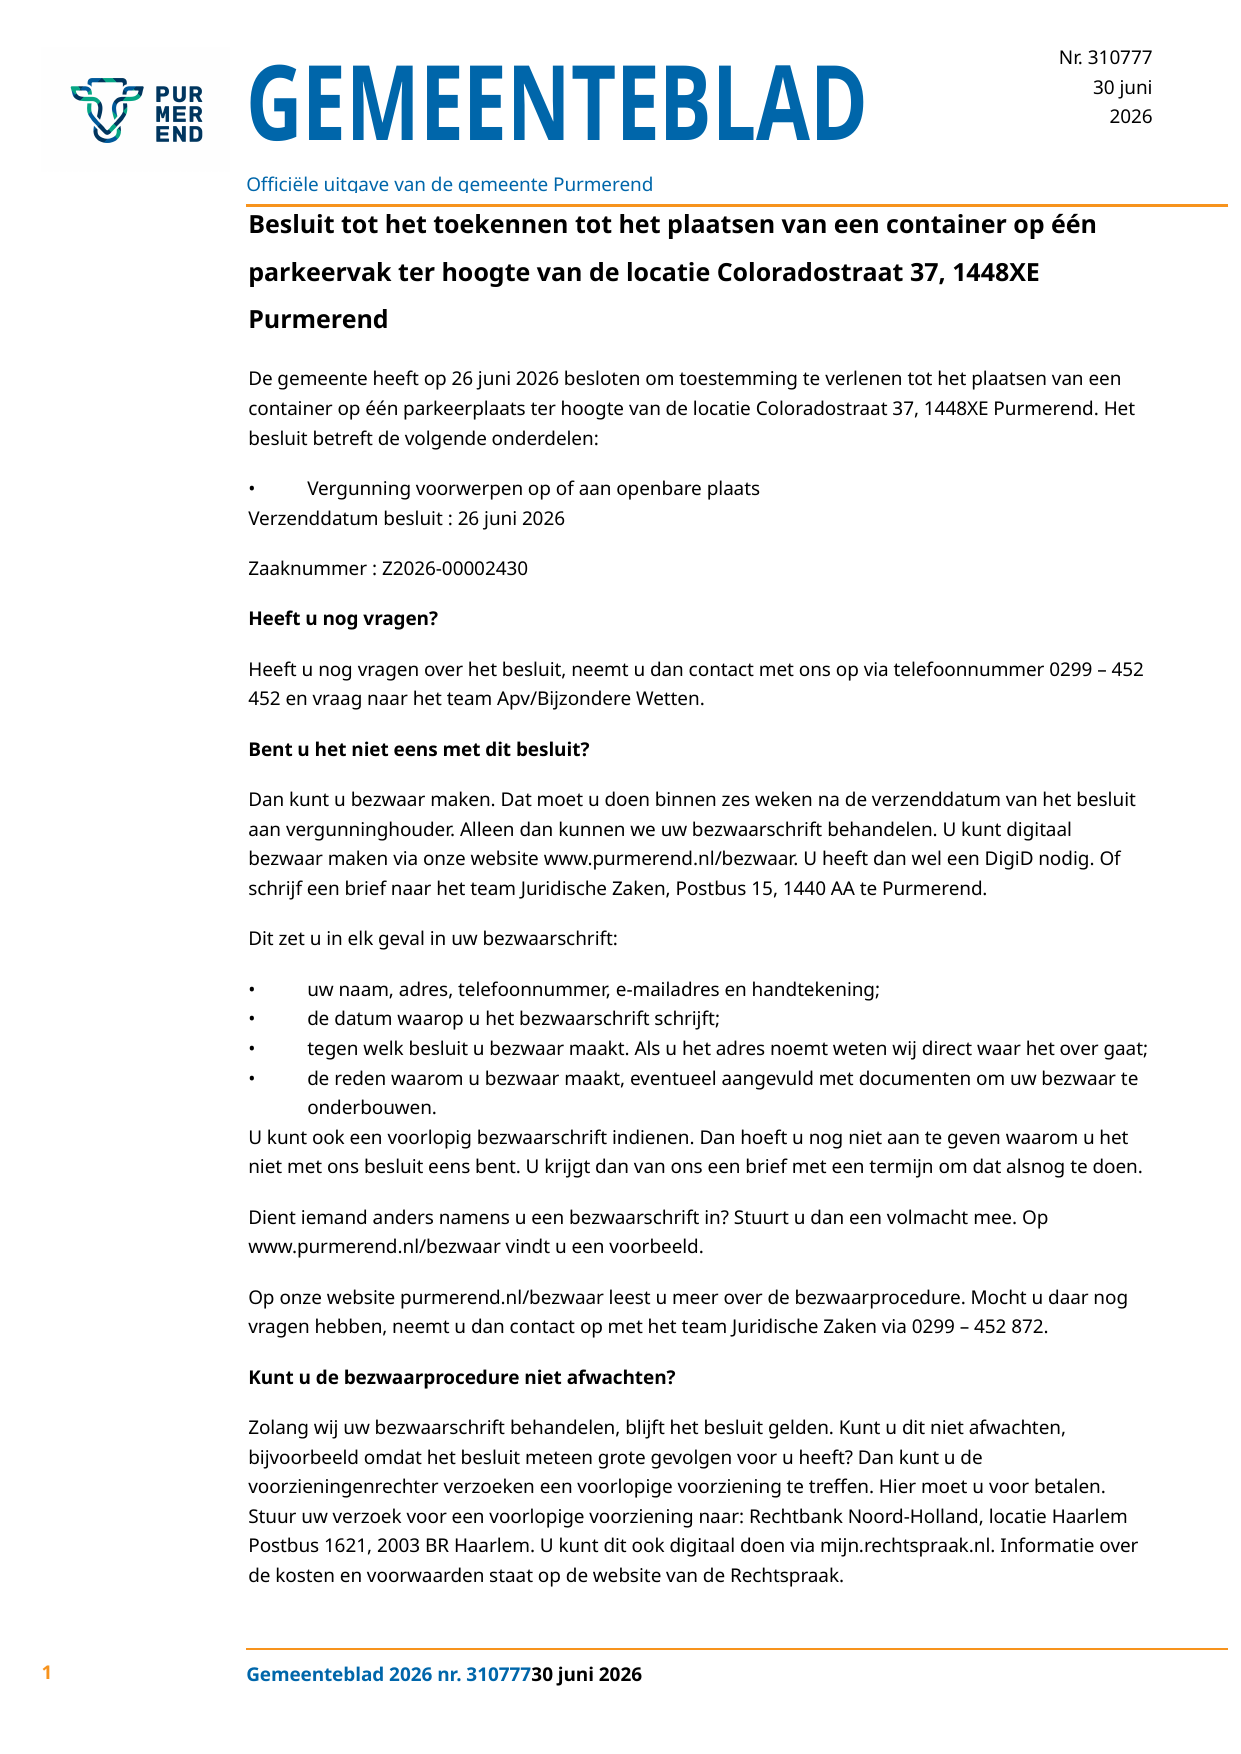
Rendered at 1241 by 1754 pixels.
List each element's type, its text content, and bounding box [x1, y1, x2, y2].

text Bent u het niet eens met dit besluit? [248, 736, 1152, 762]
text Dient iemand anders namens u een bezwaarschrift in? Stuurt u dan een volmacht mee. Op www.purmerend.nl/bezwaar vindt u een voorbeeld. [248, 1204, 1152, 1259]
text Zaaknummer : Z2026-00002430 [248, 555, 1152, 581]
text Heeft u nog vragen over het besluit, neemt u dan contact met ons op via telefoonnummer 0299 – 452 452 en vraag naar het team Apv/Bijzondere Wetten. [248, 656, 1152, 711]
text De gemeente heeft op 26 juni 2026 besloten om toestemming te verlenen tot het plaatsen van een container op één parkeerplaats ter hoogte van de locatie Coloradostraat 37, 1448XE Purmerend. Het besluit betreft de volgende onderdelen: [248, 366, 1152, 450]
list uw naam, adres, telefoonnummer, e-mailadres en handtekening; [248, 976, 1152, 1002]
text Op onze website purmerend.nl/bezwaar leest u meer over de bezwaarprocedure. Mocht u daar nog vragen hebben, neemt u dan contact op met het team Juridische Zaken via 0299 – 452 872. [248, 1284, 1152, 1339]
list Vergunning voorwerpen op of aan openbare plaats [248, 475, 1152, 501]
text Verzenddatum besluit : 26 juni 2026 [248, 505, 1152, 530]
text Dit zet u in elk geval in uw bezwaarschrift: [248, 926, 1152, 951]
list tegen welk besluit u bezwaar maakt. Als u het adres noemt weten wij direct waar het over gaat; [248, 1035, 1152, 1061]
text U kunt ook een voorlopig bezwaarschrift indienen. Dan hoeft u nog niet aan te geven waarom u het niet met ons besluit eens bent. U krijgt dan van ons een brief met een termijn om dat alsnog te doen. [248, 1124, 1152, 1179]
text Dan kunt u bezwaar maken. Dat moet u doen binnen zes weken na de verzenddatum van het besluit aan vergunninghouder. Alleen dan kunnen we uw bezwaarschrift behandelen. U kunt digitaal bezwaar maken via onze website www.purmerend.nl/bezwaar. U heeft dan wel een DigiD nodig. Of schrijf een brief naar het team Juridische Zaken, Postbus 15, 1440 AA te Purmerend. [248, 786, 1152, 901]
picture [41, 47, 231, 172]
text Zolang wij uw bezwaarschrift behandelen, blijft het besluit gelden. Kunt u dit niet afwachten, bijvoorbeeld omdat het besluit meteen grote gevolgen voor u heeft? Dan kunt u de voorzieningenrechter verzoeken een voorlopige voorziening te treffen. Hier moet u voor betalen. Stuur uw verzoek voor een voorlopige voorziening naar: Rechtbank Noord-Holland, locatie Haarlem Postbus 1621, 2003 BR Haarlem. U kunt dit ook digitaal doen via mijn.rechtspraak.nl. Informatie over de kosten en voorwaarden staat op de website van de Rechtspraak. [248, 1414, 1152, 1588]
text Heeft u nog vragen? [248, 606, 1152, 631]
list de datum waarop u het bezwaarschrift schrijft; [248, 1006, 1152, 1031]
list de reden waarom u bezwaar maakt, eventueel aangevuld met documenten om uw bezwaar te onderbouwen. [248, 1065, 1152, 1120]
text Kunt u de bezwaarprocedure niet afwachten? [248, 1364, 1152, 1389]
text Besluit tot het toekennen tot het plaatsen van een container op één parkeervak ter hoogte van de locatie Coloradostraat 37, 1448XE Purmerend [248, 207, 1152, 336]
